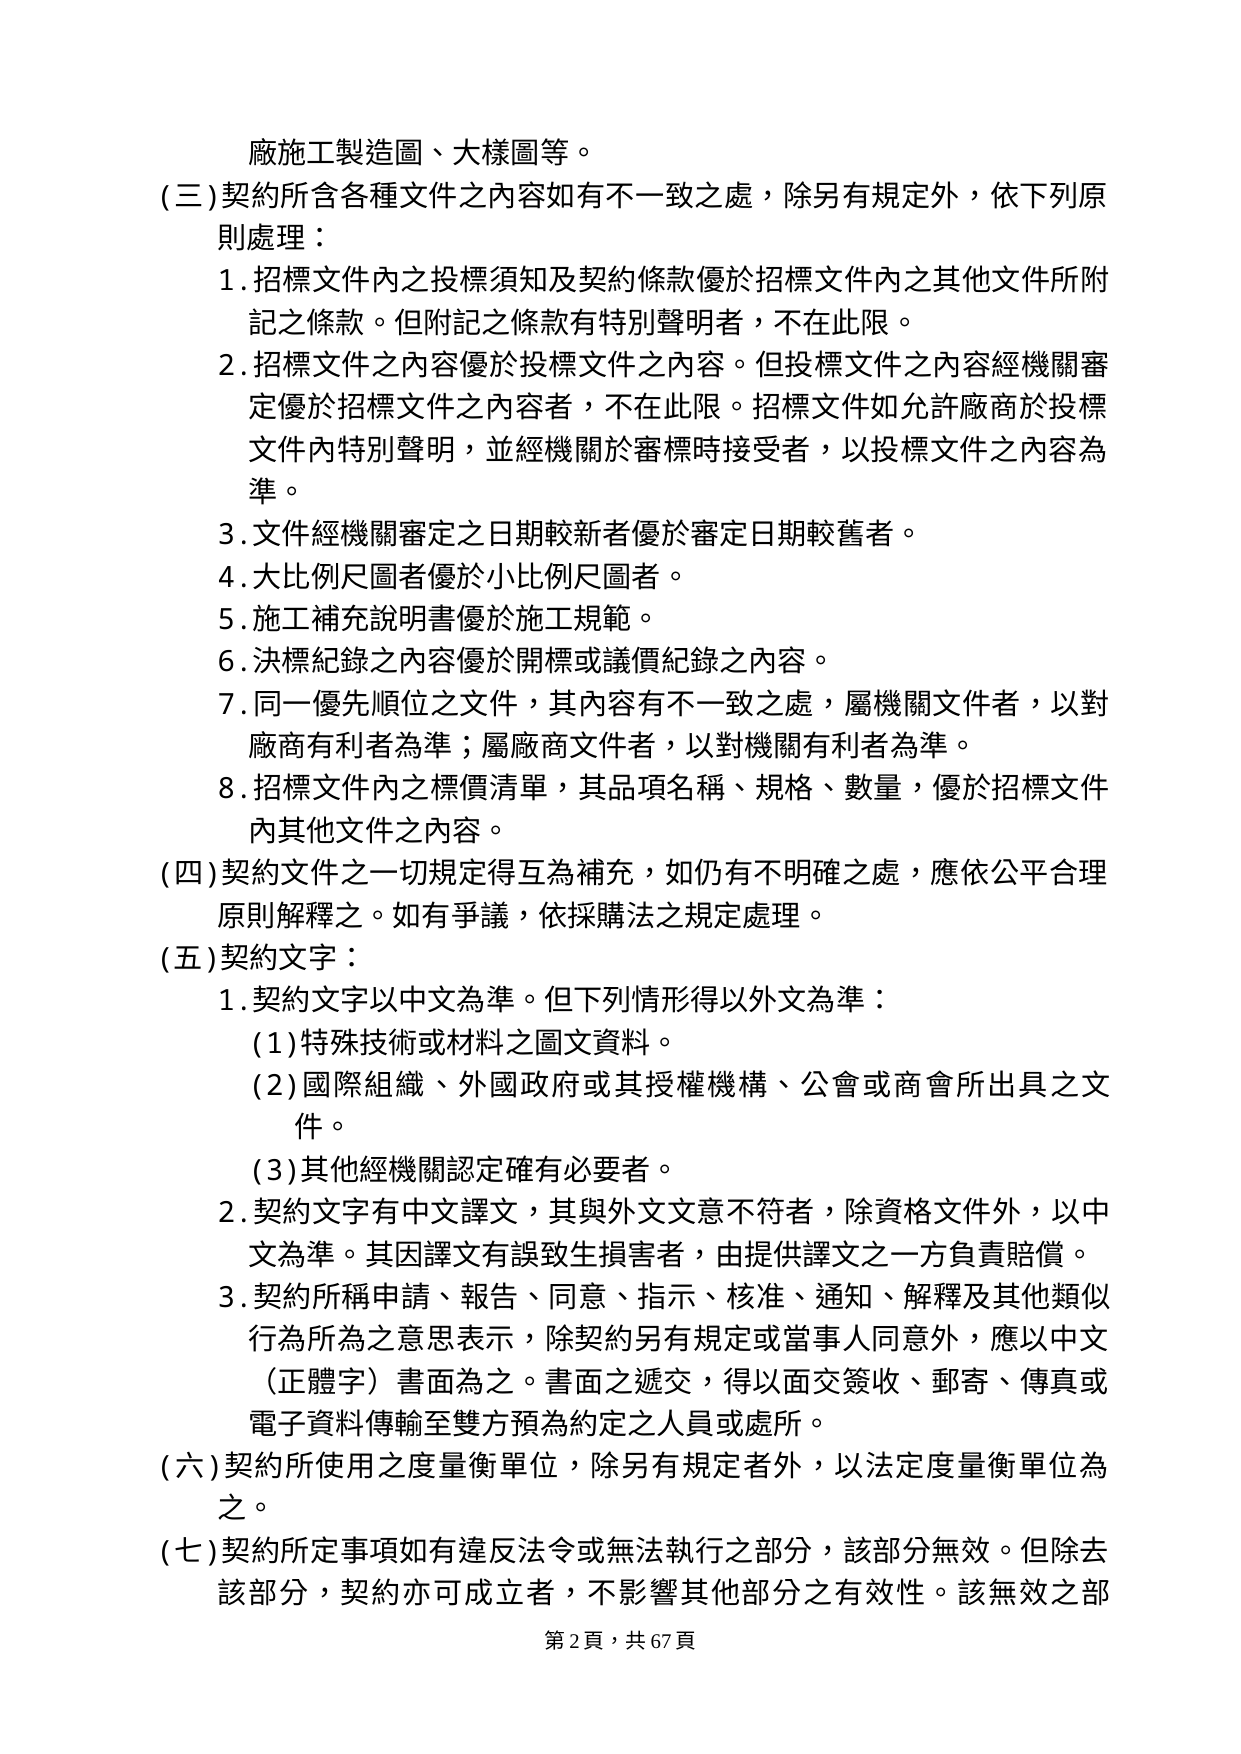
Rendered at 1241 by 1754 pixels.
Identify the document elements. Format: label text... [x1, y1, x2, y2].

text (七)契約所定事項如有違反法令或無法執行之部分，該部分無效。但除去該部分，契約亦可成立者，不影響其他部分之有效性。該無效之部 [156, 1527, 1110, 1612]
text 8.招標文件內之標價清單，其品項名稱、規格、數量，優於招標文件內其他文件之內容。 [217, 765, 1110, 850]
text (三)契約所含各種文件之內容如有不一致之處，除另有規定外，依下列原則處理： [156, 172, 1110, 257]
text (四)契約文件之一切規定得互為補充，如仍有不明確之處，應依公平合理原則解釋之。如有爭議，依採購法之規定處理。 [156, 850, 1110, 934]
text 7.同一優先順位之文件，其內容有不一致之處，屬機關文件者，以對廠商有利者為準；屬廠商文件者，以對機關有利者為準。 [217, 680, 1110, 765]
text 5.施工補充說明書優於施工規範。 [217, 596, 1110, 638]
text (2)國際組織、外國政府或其授權機構、公會或商會所出具之文件。 [248, 1062, 1110, 1146]
text 2.契約文字有中文譯文，其與外文文意不符者，除資格文件外，以中文為準。其因譯文有誤致生損害者，由提供譯文之一方負責賠償。 [217, 1189, 1110, 1273]
text 4.大比例尺圖者優於小比例尺圖者。 [217, 553, 1110, 596]
text 2.招標文件之內容優於投標文件之內容。但投標文件之內容經機關審定優於招標文件之內容者，不在此限。招標文件如允許廠商於投標文件內特別聲明，並經機關於審標時接受者，以投標文件之內容為準。 [217, 342, 1110, 511]
text 廠施工製造圖、大樣圖等。 [217, 130, 1110, 172]
text 1.契約文字以中文為準。但下列情形得以外文為準： [217, 977, 1110, 1019]
text 3.契約所稱申請、報告、同意、指示、核准、通知、解釋及其他類似行為所為之意思表示，除契約另有規定或當事人同意外，應以中文（正體字）書面為之。書面之遞交，得以面交簽收、郵寄、傳真或電子資料傳輸至雙方預為約定之人員或處所。 [217, 1273, 1110, 1443]
text 6.決標紀錄之內容優於開標或議價紀錄之內容。 [217, 638, 1110, 680]
text (六)契約所使用之度量衡單位，除另有規定者外，以法定度量衡單位為之。 [156, 1443, 1110, 1527]
text (1)特殊技術或材料之圖文資料。 [248, 1019, 1110, 1062]
text (五)契約文字： [156, 934, 1110, 977]
text 1.招標文件內之投標須知及契約條款優於招標文件內之其他文件所附記之條款。但附記之條款有特別聲明者，不在此限。 [217, 257, 1110, 342]
text 3.文件經機關審定之日期較新者優於審定日期較舊者。 [217, 511, 1110, 553]
text (3)其他經機關認定確有必要者。 [248, 1146, 1110, 1189]
